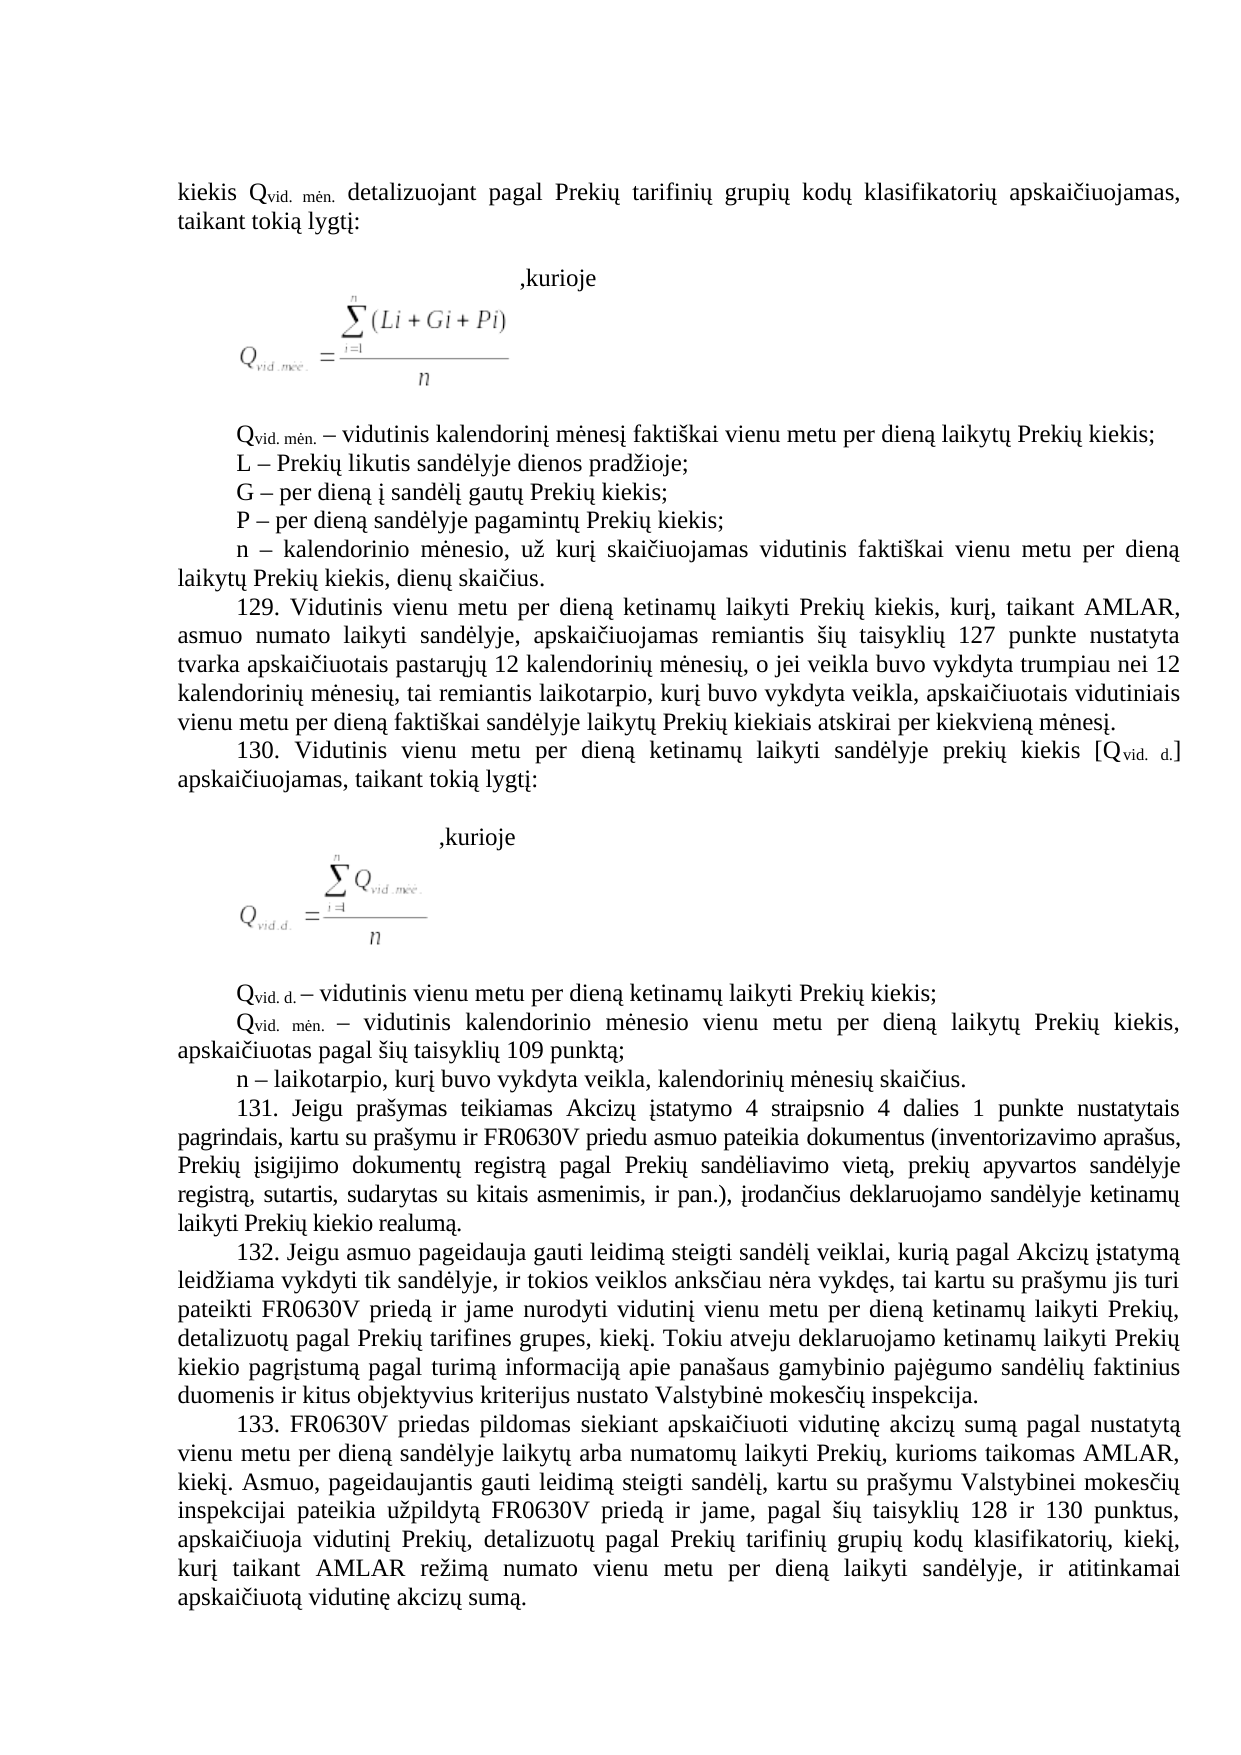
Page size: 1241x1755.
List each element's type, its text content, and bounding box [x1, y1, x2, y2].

text G – per dieną į sandėlį gautų Prekių kiekis; [177, 477, 1181, 506]
text Qvid.mėn. =Suma(i=1,...,n)(Li+Gi+Pi)/n ,kurioje [177, 263, 1181, 391]
text n – kalendorinio mėnesio, už kurį skaičiuojamas vidutinis faktiškai vienu metu per dieną laikytų Prekių kiekis, dienų skaičius. [177, 534, 1181, 592]
text n – laikotarpio, kurį buvo vykdyta veikla, kalendorinių mėnesių skaičius. [177, 1064, 1181, 1093]
text 131. Jeigu prašymas teikiamas Akcizų įstatymo 4 straipsnio 4 dalies 1 punkte nustatytais pagrindais, kartu su prašymu ir FR0630V priedu asmuo pateikia dokumentus (inventorizavimo aprašus, Prekių įsigijimo dokumentų registrą pagal Prekių sandėliavimo vietą, prekių apyvartos sandėlyje registrą, sutartis, sudarytas su kitais asmenimis, ir pan.), įrodančius deklaruojamo sandėlyje ketinamų laikyti Prekių kiekio realumą. [177, 1093, 1181, 1237]
text L – Prekių likutis sandėlyje dienos pradžioje; [177, 448, 1181, 477]
text Qvid. mėn. – vidutinis kalendorinį mėnesį faktiškai vienu metu per dieną laikytų Prekių kiekis; [177, 419, 1181, 448]
text 130. Vidutinis vienu metu per dieną ketinamų laikyti sandėlyje prekių kiekis [Qvid. d.] apskaičiuojamas, taikant tokią lygtį: [177, 736, 1181, 793]
text 129. Vidutinis vienu metu per dieną ketinamų laikyti Prekių kiekis, kurį, taikant AMLAR, asmuo numato laikyti sandėlyje, apskaičiuojamas remiantis šių taisyklių 127 punkte nustatyta tvarka apskaičiuotais pastarųjų 12 kalendorinių mėnesių, o jei veikla buvo vykdyta trumpiau nei 12 kalendorinių mėnesių, tai remiantis laikotarpio, kurį buvo vykdyta veikla, apskaičiuotais vidutiniais vienu metu per dieną faktiškai sandėlyje laikytų Prekių kiekiais atskirai per kiekvieną mėnesį. [177, 592, 1181, 736]
text Qvid. d. – vidutinis vienu metu per dieną ketinamų laikyti Prekių kiekis; [177, 978, 1181, 1007]
text Qvid. mėn. – vidutinis kalendorinio mėnesio vienu metu per dieną laikytų Prekių kiekis, apskaičiuotas pagal šių taisyklių 109 punktą; [177, 1007, 1181, 1064]
text 132. Jeigu asmuo pageidauja gauti leidimą steigti sandėlį veiklai, kurią pagal Akcizų įstatymą leidžiama vykdyti tik sandėlyje, ir tokios veiklos anksčiau nėra vykdęs, tai kartu su prašymu jis turi pateikti FR0630V priedą ir jame nurodyti vidutinį vienu metu per dieną ketinamų laikyti Prekių, detalizuotų pagal Prekių tarifines grupes, kiekį. Tokiu atveju deklaruojamo ketinamų laikyti Prekių kiekio pagrįstumą pagal turimą informaciją apie panašaus gamybinio pajėgumo sandėlių faktinius duomenis ir kitus objektyvius kriterijus nustato Valstybinė mokesčių inspekcija. [177, 1237, 1181, 1409]
text kiekis Qvid. mėn. detalizuojant pagal Prekių tarifinių grupių kodų klasifikatorių apskaičiuojamas, taikant tokią lygtį: [177, 177, 1181, 235]
text P – per dieną sandėlyje pagamintų Prekių kiekis; [177, 506, 1181, 534]
text 133. FR0630V priedas pildomas siekiant apskaičiuoti vidutinę akcizų sumą pagal nustatytą vienu metu per dieną sandėlyje laikytų arba numatomų laikyti Prekių, kurioms taikomas AMLAR, kiekį. Asmuo, pageidaujantis gauti leidimą steigti sandėlį, kartu su prašymu Valstybinei mokesčių inspekcijai pateikia užpildytą FR0630V priedą ir jame, pagal šių taisyklių 128 ir 130 punktus, apskaičiuoja vidutinį Prekių, detalizuotų pagal Prekių tarifinių grupių kodų klasifikatorių, kiekį, kurį taikant AMLAR režimą numato vienu metu per dieną laikyti sandėlyje, ir atitinkamai apskaičiuotą vidutinę akcizų sumą. [177, 1409, 1181, 1610]
text Qvid.d. =Suma(i=1,...,n)Qvid.mėn./n ,kurioje [177, 822, 1181, 949]
